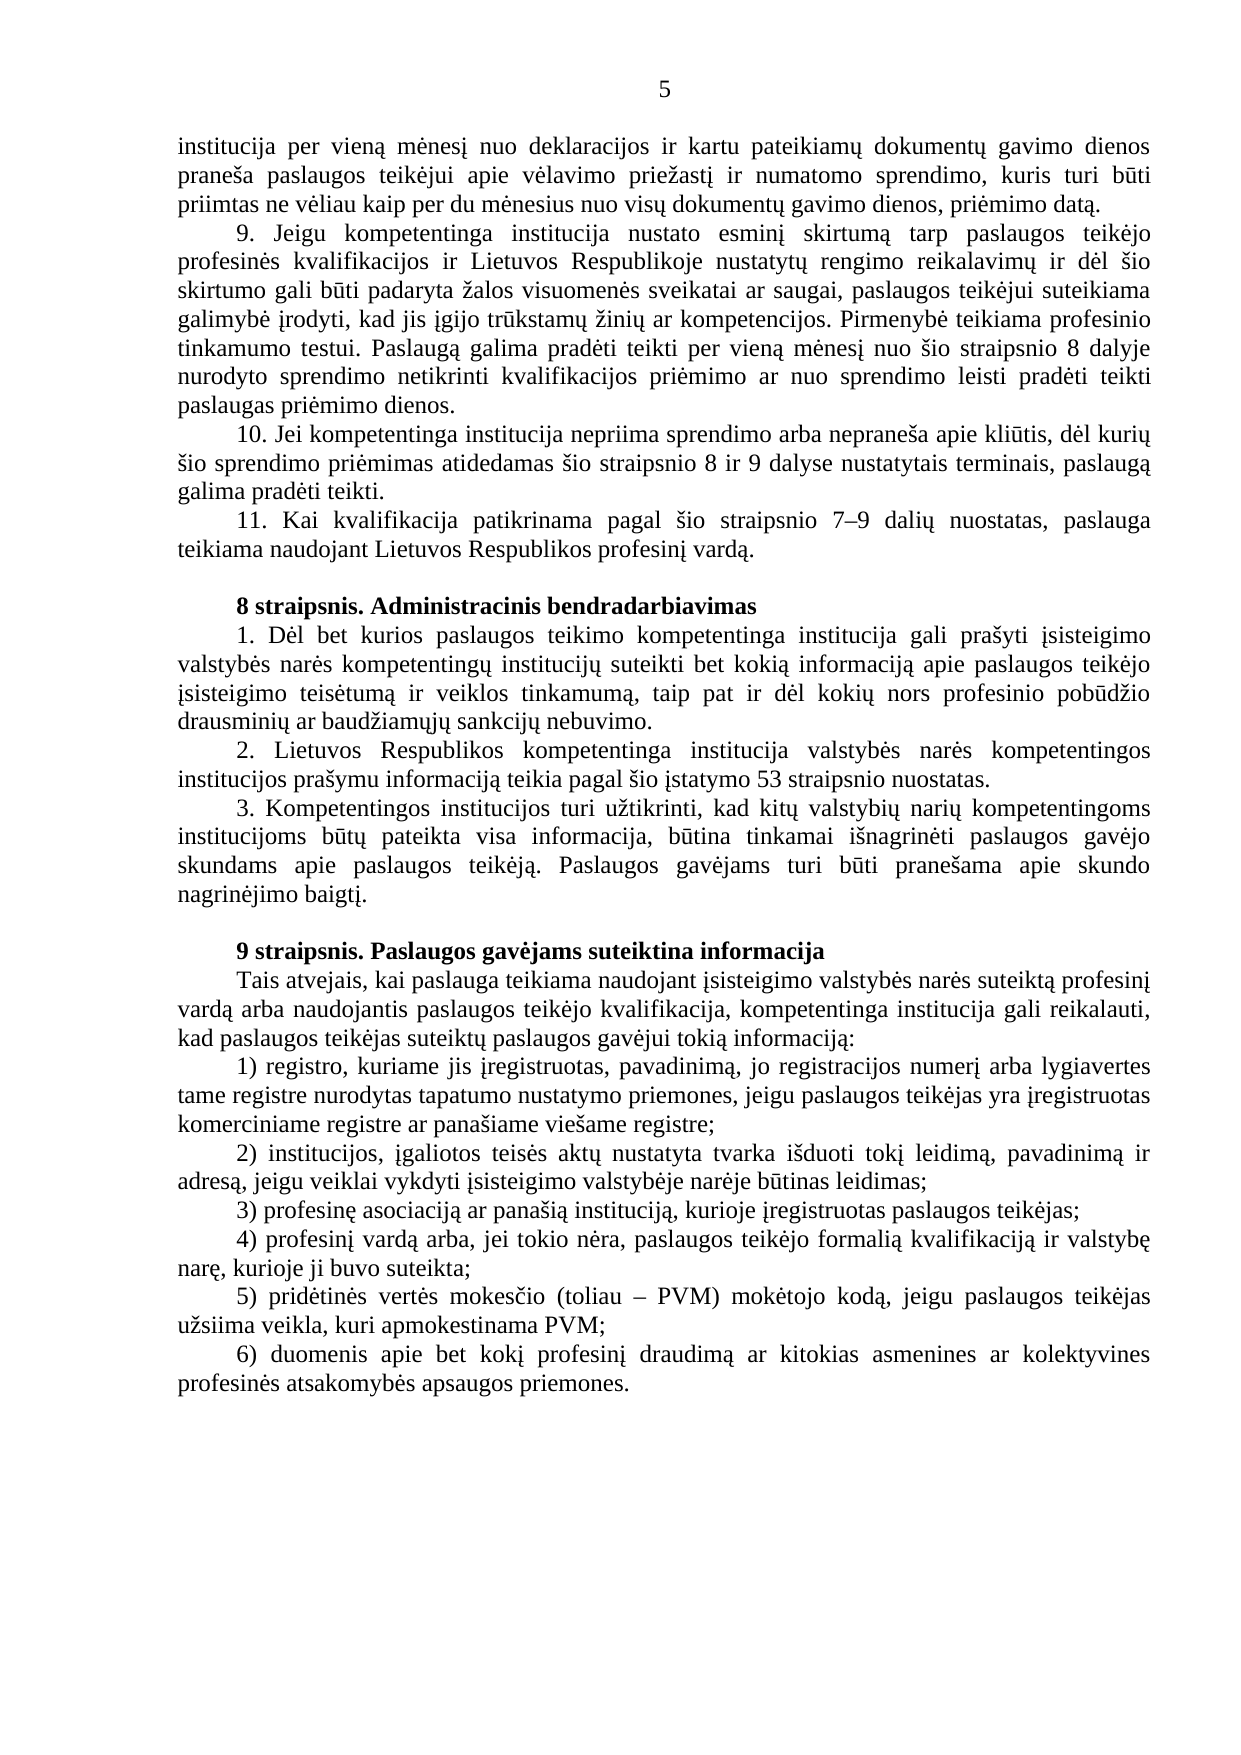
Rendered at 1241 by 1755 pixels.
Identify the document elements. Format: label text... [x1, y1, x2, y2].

text 3. Kompetentingos institucijos turi užtikrinti, kad kitų valstybių narių kompetentingoms institucijoms būtų pateikta visa informacija, būtina tinkamai išnagrinėti paslaugos gavėjo skundams apie paslaugos teikėją. Paslaugos gavėjams turi būti pranešama apie skundo nagrinėjimo baigtį. [177, 793, 1152, 908]
text institucija per vieną mėnesį nuo deklaracijos ir kartu pateikiamų dokumentų gavimo dienos praneša paslaugos teikėjui apie vėlavimo priežastį ir numatomo sprendimo, kuris turi būti priimtas ne vėliau kaip per du mėnesius nuo visų dokumentų gavimo dienos, priėmimo datą. [177, 131, 1152, 218]
text 9. Jeigu kompetentinga institucija nustato esminį skirtumą tarp paslaugos teikėjo profesinės kvalifikacijos ir Lietuvos Respublikoje nustatytų rengimo reikalavimų ir dėl šio skirtumo gali būti padaryta žalos visuomenės sveikatai ar saugai, paslaugos teikėjui suteikiama galimybė įrodyti, kad jis įgijo trūkstamų žinių ar kompetencijos. Pirmenybė teikiama profesinio tinkamumo testui. Paslaugą galima pradėti teikti per vieną mėnesį nuo šio straipsnio 8 dalyje nurodyto sprendimo netikrinti kvalifikacijos priėmimo ar nuo sprendimo leisti pradėti teikti paslaugas priėmimo dienos. [177, 218, 1152, 419]
text 2) institucijos, įgaliotos teisės aktų nustatyta tvarka išduoti tokį leidimą, pavadinimą ir adresą, jeigu veiklai vykdyti įsisteigimo valstybėje narėje būtinas leidimas; [177, 1138, 1152, 1195]
text 11. Kai kvalifikacija patikrinama pagal šio straipsnio 7–9 dalių nuostatas, paslauga teikiama naudojant Lietuvos Respublikos profesinį vardą. [177, 505, 1152, 563]
text 1) registro, kuriame jis įregistruotas, pavadinimą, jo registracijos numerį arba lygiavertes tame registre nurodytas tapatumo nustatymo priemones, jeigu paslaugos teikėjas yra įregistruotas komerciniame registre ar panašiame viešame registre; [177, 1051, 1152, 1138]
text 6) duomenis apie bet kokį profesinį draudimą ar kitokias asmenines ar kolektyvines profesinės atsakomybės apsaugos priemones. [177, 1339, 1152, 1396]
text 10. Jei kompetentinga institucija nepriima sprendimo arba nepraneša apie kliūtis, dėl kurių šio sprendimo priėmimas atidedamas šio straipsnio 8 ir 9 dalyse nustatytais terminais, paslaugą galima pradėti teikti. [177, 419, 1152, 505]
text 4) profesinį vardą arba, jei tokio nėra, paslaugos teikėjo formalią kvalifikaciją ir valstybę narę, kurioje ji buvo suteikta; [177, 1224, 1152, 1281]
text 5) pridėtinės vertės mokesčio (toliau – PVM) mokėtojo kodą, jeigu paslaugos teikėjas užsiima veikla, kuri apmokestinama PVM; [177, 1281, 1152, 1339]
text 3) profesinę asociaciją ar panašią instituciją, kurioje įregistruotas paslaugos teikėjas; [177, 1195, 1152, 1224]
text Tais atvejais, kai paslauga teikiama naudojant įsisteigimo valstybės narės suteiktą profesinį vardą arba naudojantis paslaugos teikėjo kvalifikacija, kompetentinga institucija gali reikalauti, kad paslaugos teikėjas suteiktų paslaugos gavėjui tokią informaciją: [177, 965, 1152, 1051]
text 9 straipsnis. Paslaugos gavėjams suteiktina informacija [177, 936, 1152, 965]
text 2. Lietuvos Respublikos kompetentinga institucija valstybės narės kompetentingos institucijos prašymu informaciją teikia pagal šio įstatymo 53 straipsnio nuostatas. [177, 735, 1152, 793]
text 1. Dėl bet kurios paslaugos teikimo kompetentinga institucija gali prašyti įsisteigimo valstybės narės kompetentingų institucijų suteikti bet kokią informaciją apie paslaugos teikėjo įsisteigimo teisėtumą ir veiklos tinkamumą, taip pat ir dėl kokių nors profesinio pobūdžio drausminių ar baudžiamųjų sankcijų nebuvimo. [177, 620, 1152, 735]
text 8 straipsnis. Administracinis bendradarbiavimas [177, 591, 1152, 620]
